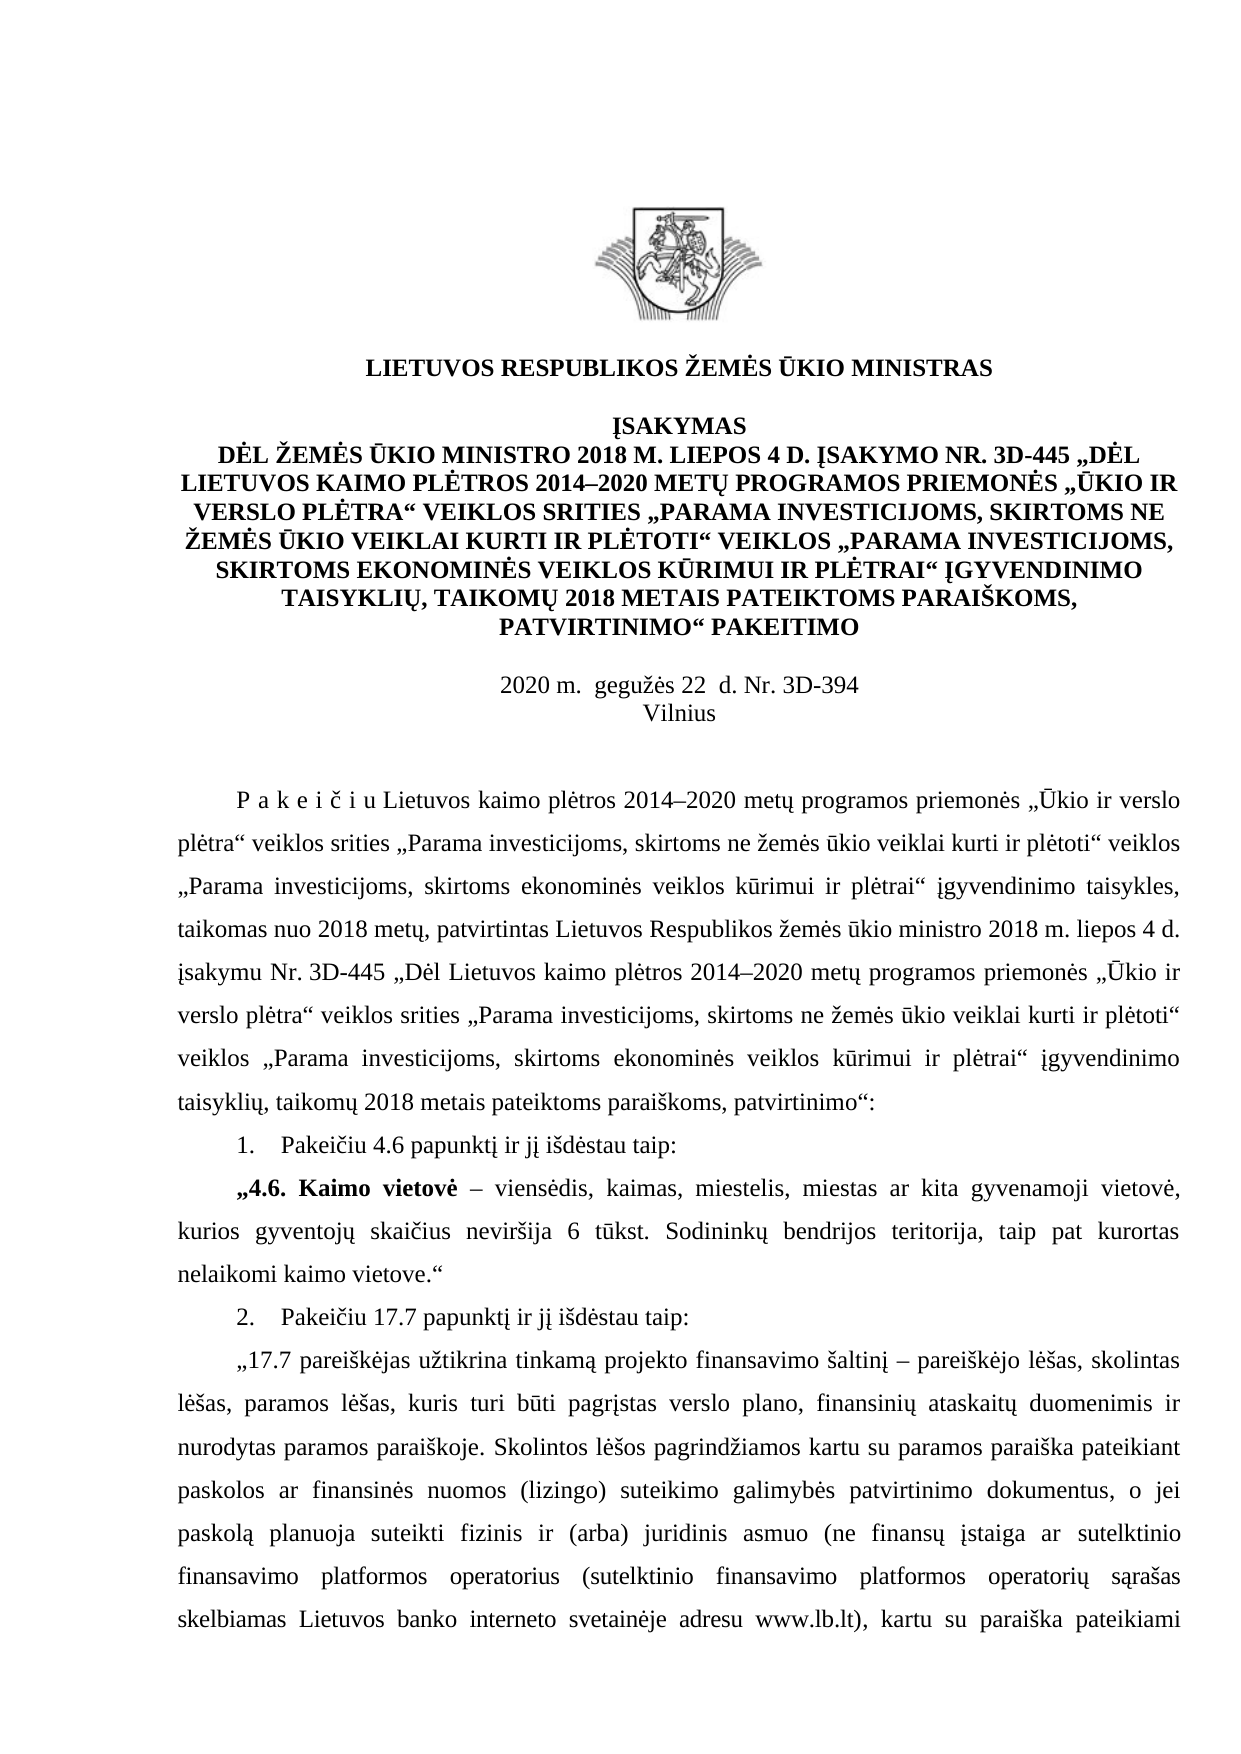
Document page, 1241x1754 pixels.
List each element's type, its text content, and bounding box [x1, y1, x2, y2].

text 1. Pakeičiu 4.6 papunktį ir jį išdėstau taip: [177, 1130, 1181, 1158]
text ĮSAKYMAS [177, 411, 1181, 440]
text P a k e i č i u Lietuvos kaimo plėtros 2014–2020 metų programos priemonės „Ūkio ir verslo plėtra“ veiklos srities „Parama investicijoms, skirtoms ne žemės ūkio veiklai kurti ir plėtoti“ veiklos „Parama investicijoms, skirtoms ekonominės veiklos kūrimui ir plėtrai“ įgyvendinimo taisykles, taikomas nuo 2018 metų, patvirtintas Lietuvos Respublikos žemės ūkio ministro 2018 m. liepos 4 d. įsakymu Nr. 3D-445 „Dėl Lietuvos kaimo plėtros 2014–2020 metų programos priemonės „Ūkio ir verslo plėtra“ veiklos srities „Parama investicijoms, skirtoms ne žemės ūkio veiklai kurti ir plėtoti“ veiklos „Parama investicijoms, skirtoms ekonominės veiklos kūrimui ir plėtrai“ įgyvendinimo taisyklių, taikomų 2018 metais pateiktoms paraiškoms, patvirtinimo“: [177, 785, 1181, 1115]
text 2. Pakeičiu 17.7 papunktį ir jį išdėstau taip: [177, 1302, 1181, 1331]
text LIETUVOS RESPUBLIKOS ŽEMĖS ŪKIO MINISTRAS [177, 353, 1181, 382]
text „17.7 pareiškėjas užtikrina tinkamą projekto finansavimo šaltinį – pareiškėjo lėšas, skolintas lėšas, paramos lėšas, kuris turi būti pagrįstas verslo plano, finansinių ataskaitų duomenimis ir nurodytas paramos paraiškoje. Skolintos lėšos pagrindžiamos kartu su paramos paraiška pateikiant paskolos ar finansinės nuomos (lizingo) suteikimo galimybės patvirtinimo dokumentus, o jei paskolą planuoja suteikti fizinis ir (arba) juridinis asmuo (ne finansų įstaiga ar sutelktinio finansavimo platformos operatorius (sutelktinio finansavimo platformos operatorių sąrašas skelbiamas Lietuvos banko interneto svetainėje adresu www.lb.lt), kartu su paraiška pateikiami [177, 1345, 1181, 1633]
text Vilnius [177, 698, 1181, 727]
text DĖL ŽEMĖS ŪKIO MINISTRO 2018 M. LIEPOS 4 D. ĮSAKYMO NR. 3D-445 „DĖL LIETUVOS KAIMO PLĖTROS 2014–2020 METŲ PROGRAMOS PRIEMONĖS „ŪKIO IR VERSLO PLĖTRA“ VEIKLOS SRITIES „PARAMA INVESTICIJOMS, SKIRTOMS NE ŽEMĖS ŪKIO VEIKLAI KURTI IR PLĖTOTI“ VEIKLOS „PARAMA INVESTICIJOMS, SKIRTOMS EKONOMINĖS VEIKLOS KŪRIMUI IR PLĖTRAI“ ĮGYVENDINIMO TAISYKLIŲ, TAIKOMŲ 2018 METAIS PATEIKTOMS PARAIŠKOMS, PATVIRTINIMO“ PAKEITIMO [177, 440, 1181, 641]
text 2020 m. gegužės 22 d. Nr. 3D-394 [177, 670, 1181, 698]
text „4.6. Kaimo vietovė – viensėdis, kaimas, miestelis, miestas ar kita gyvenamoji vietovė, kurios gyventojų skaičius neviršija 6 tūkst. Sodininkų bendrijos teritorija, taip pat kurortas nelaikomi kaimo vietove.“ [177, 1173, 1181, 1288]
